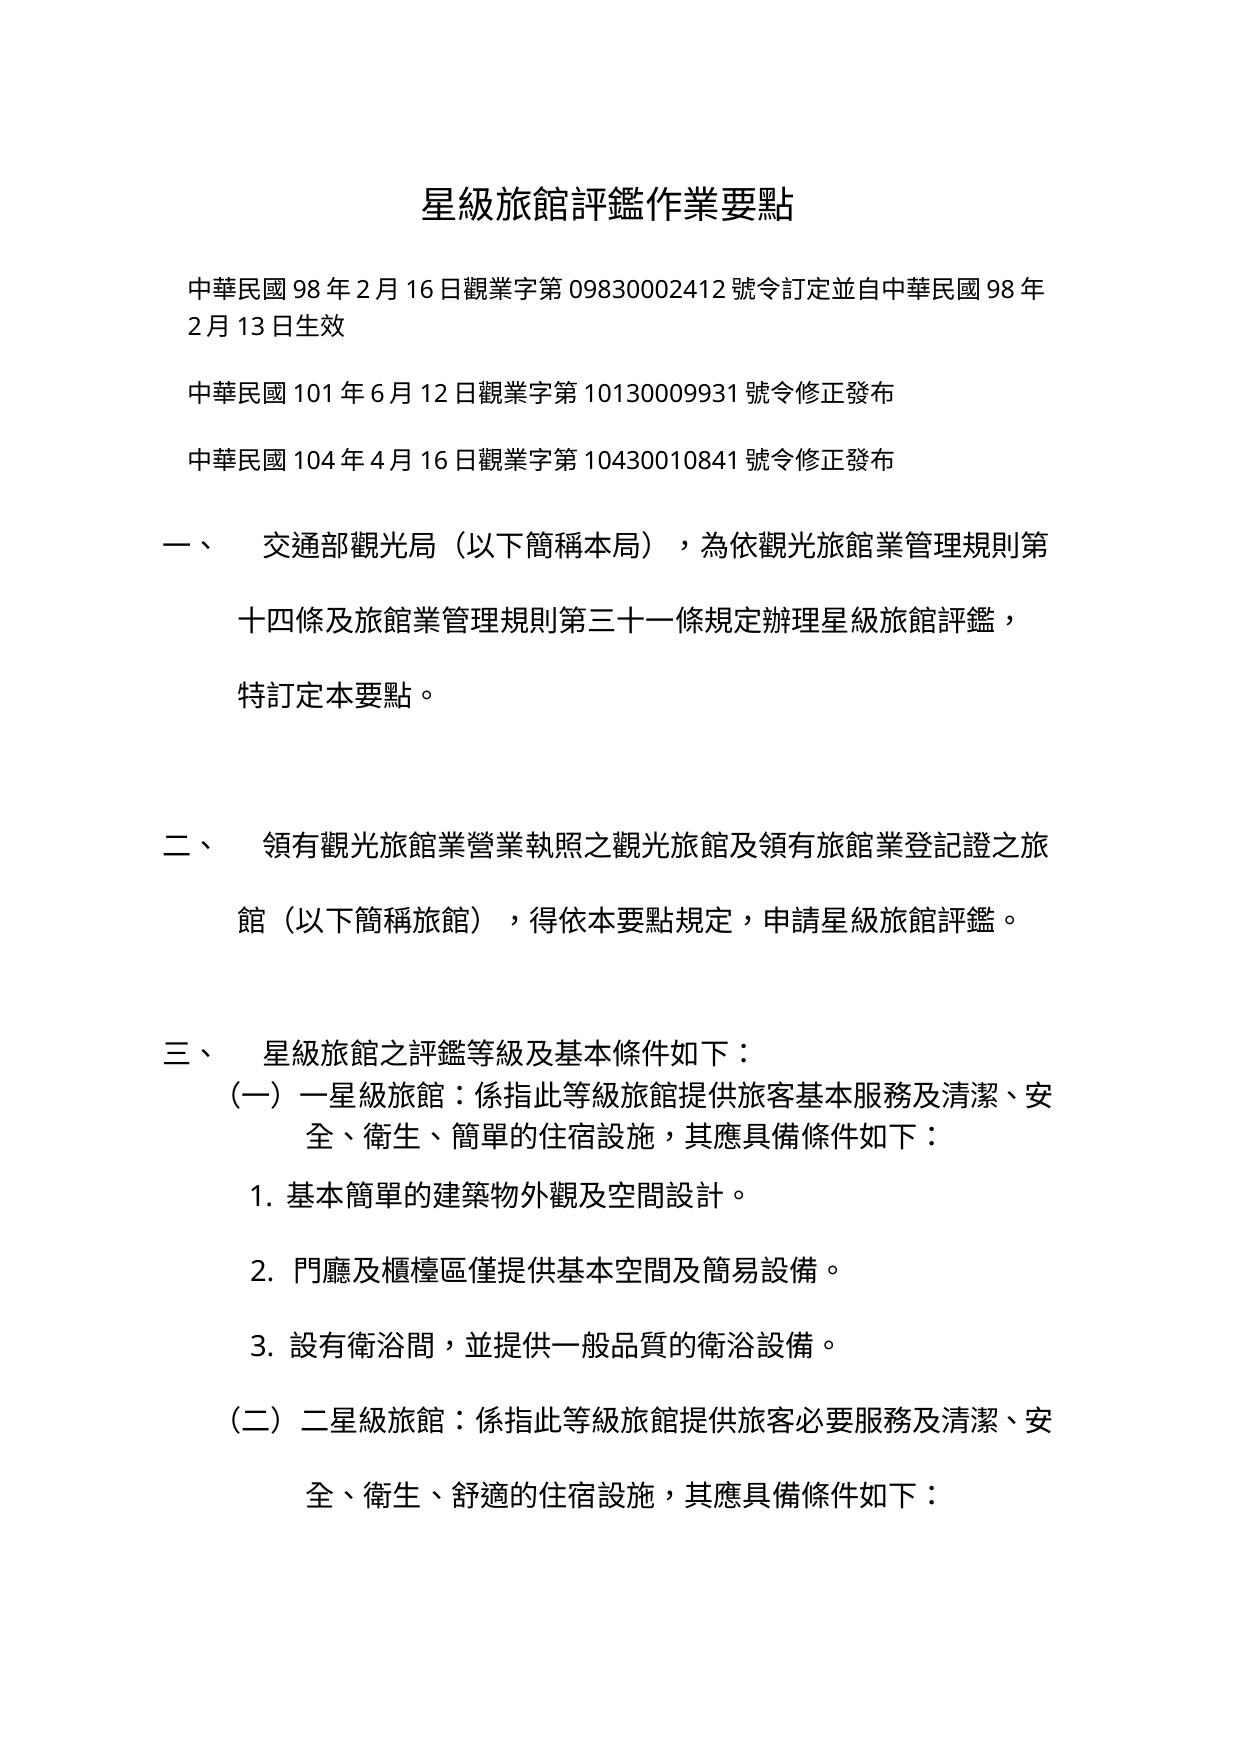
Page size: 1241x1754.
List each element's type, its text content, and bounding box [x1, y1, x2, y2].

list 基本簡單的建築物外觀及空間設計。 [225, 1156, 1053, 1231]
text （一）一星級旅館：係指此等級旅館提供旅客基本服務及清潔、安全、衛生、簡單的住宿設施，其應具備條件如下： [212, 1073, 1053, 1156]
text 中華民國98年2月16日觀業字第09830002412號令訂定並自中華民國98年2月13日生效 [187, 269, 1053, 344]
text 星級旅館評鑑作業要點 [162, 164, 1053, 239]
list 交通部觀光局（以下簡稱本局），為依觀光旅館業管理規則第十四條及旅館業管理規則第三十一條規定辦理星級旅館評鑑，特訂定本要點。 [162, 506, 1053, 731]
list 設有衛浴間，並提供一般品質的衛浴設備。 [250, 1306, 1053, 1381]
text 中華民國101年6月12日觀業字第10130009931號令修正發布 [187, 373, 1053, 410]
list 星級旅館之評鑑等級及基本條件如下： [162, 1031, 1053, 1073]
list 領有觀光旅館業營業執照之觀光旅館及領有旅館業登記證之旅館（以下簡稱旅館），得依本要點規定，申請星級旅館評鑑。 [162, 806, 1053, 956]
text （二）二星級旅館：係指此等級旅館提供旅客必要服務及清潔、安全、衛生、舒適的住宿設施，其應具備條件如下： [212, 1381, 1053, 1531]
list 門廳及櫃檯區僅提供基本空間及簡易設備。 [250, 1231, 1053, 1306]
text 中華民國104年4月16日觀業字第10430010841號令修正發布 [187, 439, 1053, 477]
